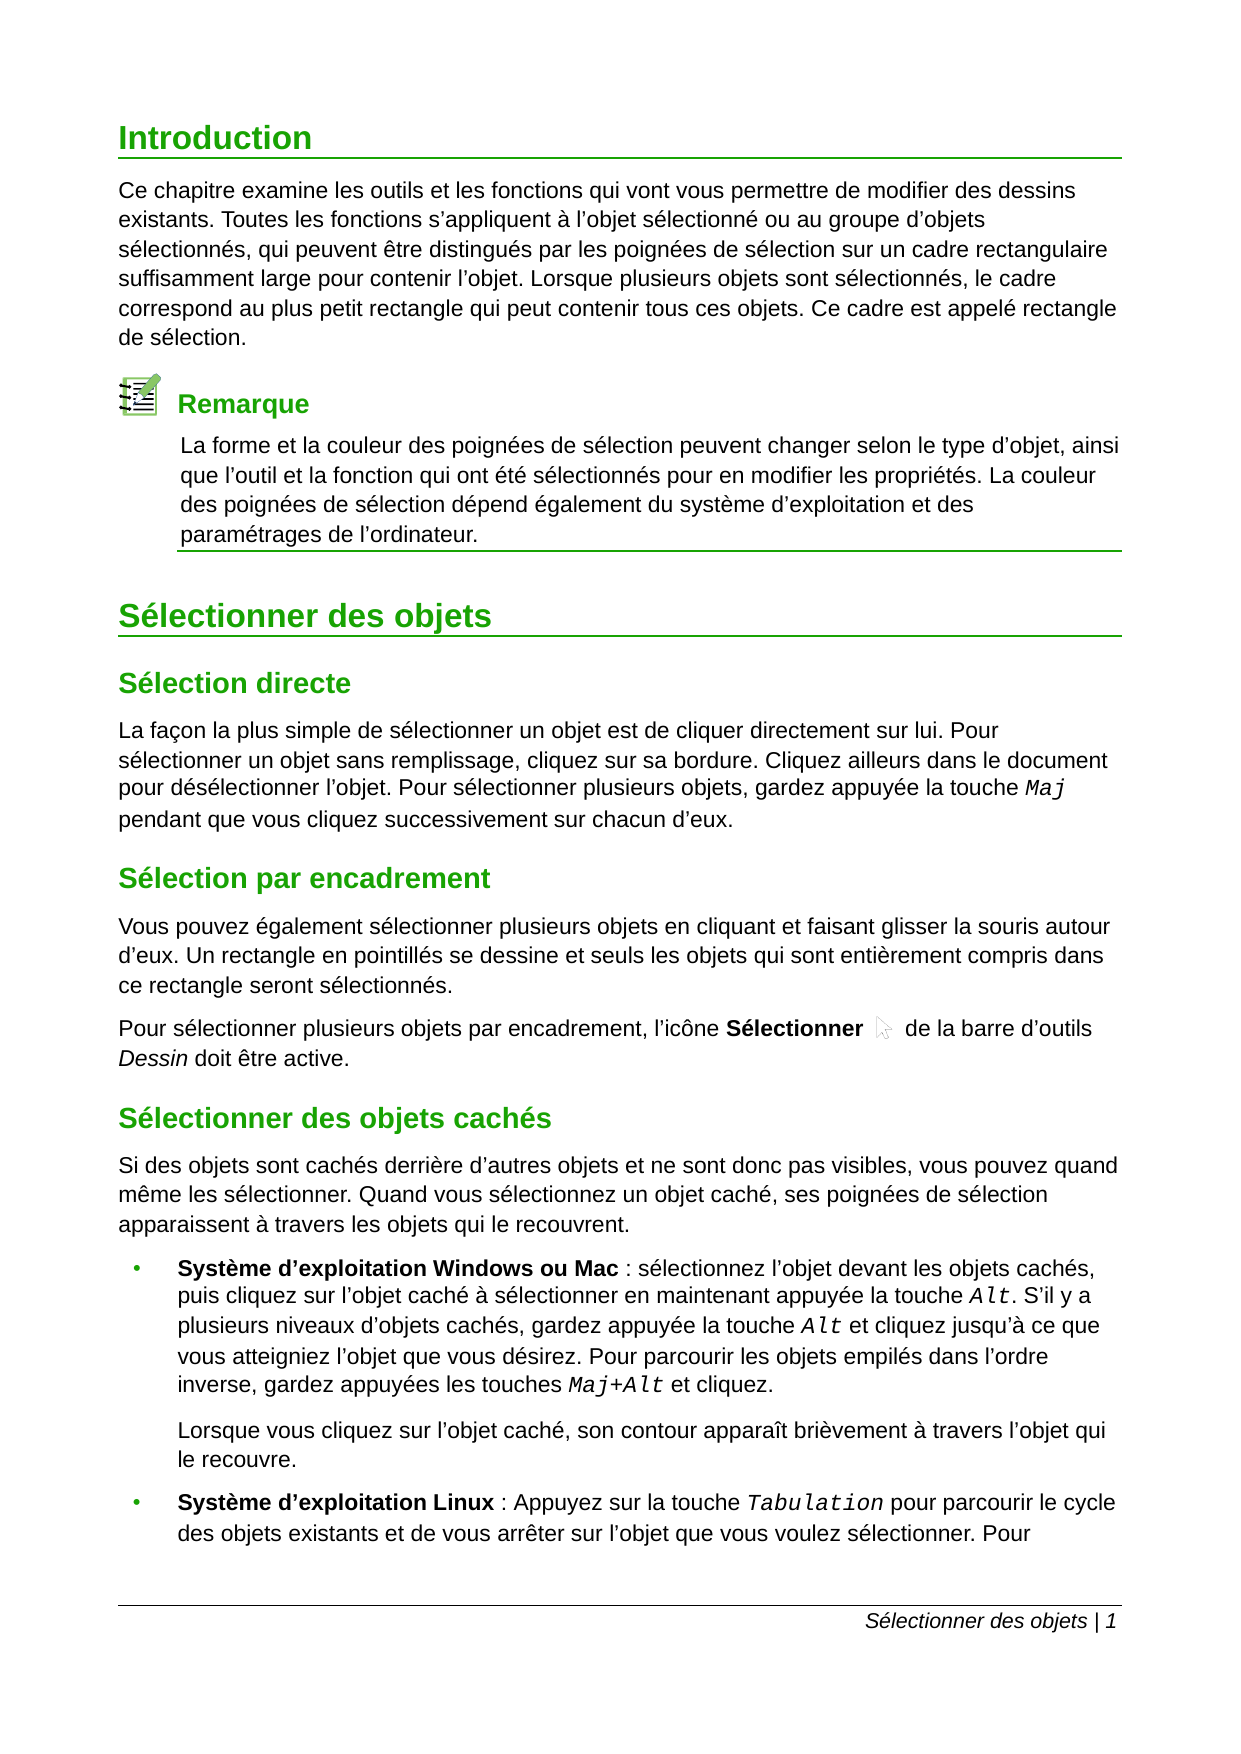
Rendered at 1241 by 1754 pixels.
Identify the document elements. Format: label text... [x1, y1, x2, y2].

text Pour sélectionner plusieurs objets par encadrement, l’icône Sélectionner de la barre d’outils Dessin doit être active. [118, 1012, 1122, 1071]
subtitle Sélection directe [118, 666, 1122, 700]
list Système d’exploitation Windows ou Mac : sélectionnez l’objet devant les objets cachés, puis cliquez sur l’objet caché à sélectionner en maintenant appuyée la touche Alt. S’il y a plusieurs niveaux d’objets cachés, gardez appuyée la touche Alt et cliquez jusqu’à ce que vous atteigniez l’objet que vous désirez. Pour parcourir les objets empilés dans l’ordre inverse, gardez appuyées les touches Maj+Alt et cliquez. [133, 1252, 1122, 1399]
subtitle Sélectionner des objets cachés [118, 1101, 1122, 1134]
subtitle Sélectionner des objets [118, 596, 1122, 635]
list Système d’exploitation Linux : Appuyez sur la touche Tabulation pour parcourir le cycle des objets existants et de vous arrêter sur l’objet que vous voulez sélectionner. Pour [133, 1487, 1122, 1546]
subtitle Introduction [118, 118, 1122, 157]
text Vous pouvez également sélectionner plusieurs objets en cliquant et faisant glisser la souris autour d’eux. Un rectangle en pointillés se dessine et seuls les objets qui sont entièrement compris dans ce rectangle seront sélectionnés. [118, 909, 1122, 998]
subtitle Sélection par encadrement [118, 861, 1122, 895]
text La façon la plus simple de sélectionner un objet est de cliquer directement sur lui. Pour sélectionner un objet sans remplissage, cliquez sur sa bordure. Cliquez ailleurs dans le document pour désélectionner l’objet. Pour sélectionner plusieurs objets, gardez appuyée la touche Maj pendant que vous cliquez successivement sur chacun d’eux. [118, 714, 1122, 832]
text Ce chapitre examine les outils et les fonctions qui vont vous permettre de modifier des dessins existants. Toutes les fonctions s’appliquent à l’objet sélectionné ou au groupe d’objets sélectionnés, qui peuvent être distingués par les poignées de sélection sur un cadre rectangulaire suffisamment large pour contenir l’objet. Lorsque plusieurs objets sont sélectionnés, le cadre correspond au plus petit rectangle qui peut contenir tous ces objets. Ce cadre est appelé rectangle de sélection. [118, 173, 1122, 350]
text La forme et la couleur des poignées de sélection peuvent changer selon le type d’objet, ainsi que l’outil et la fonction qui ont été sélectionnés pour en modifier les propriétés. La couleur des poignées de sélection dépend également du système d’exploitation et des paramétrages de l’ordinateur. [177, 426, 1122, 550]
list Remarque [118, 372, 1122, 419]
text Si des objets sont cachés derrière d’autres objets et ne sont donc pas visibles, vous pouvez quand même les sélectionner. Quand vous sélectionnez un objet caché, ses poignées de sélection apparaissent à travers les objets qui le recouvrent. [118, 1149, 1122, 1237]
list Lorsque vous cliquez sur l’objet caché, son contour apparaît brièvement à travers l’objet qui le recouvre. [133, 1414, 1122, 1473]
